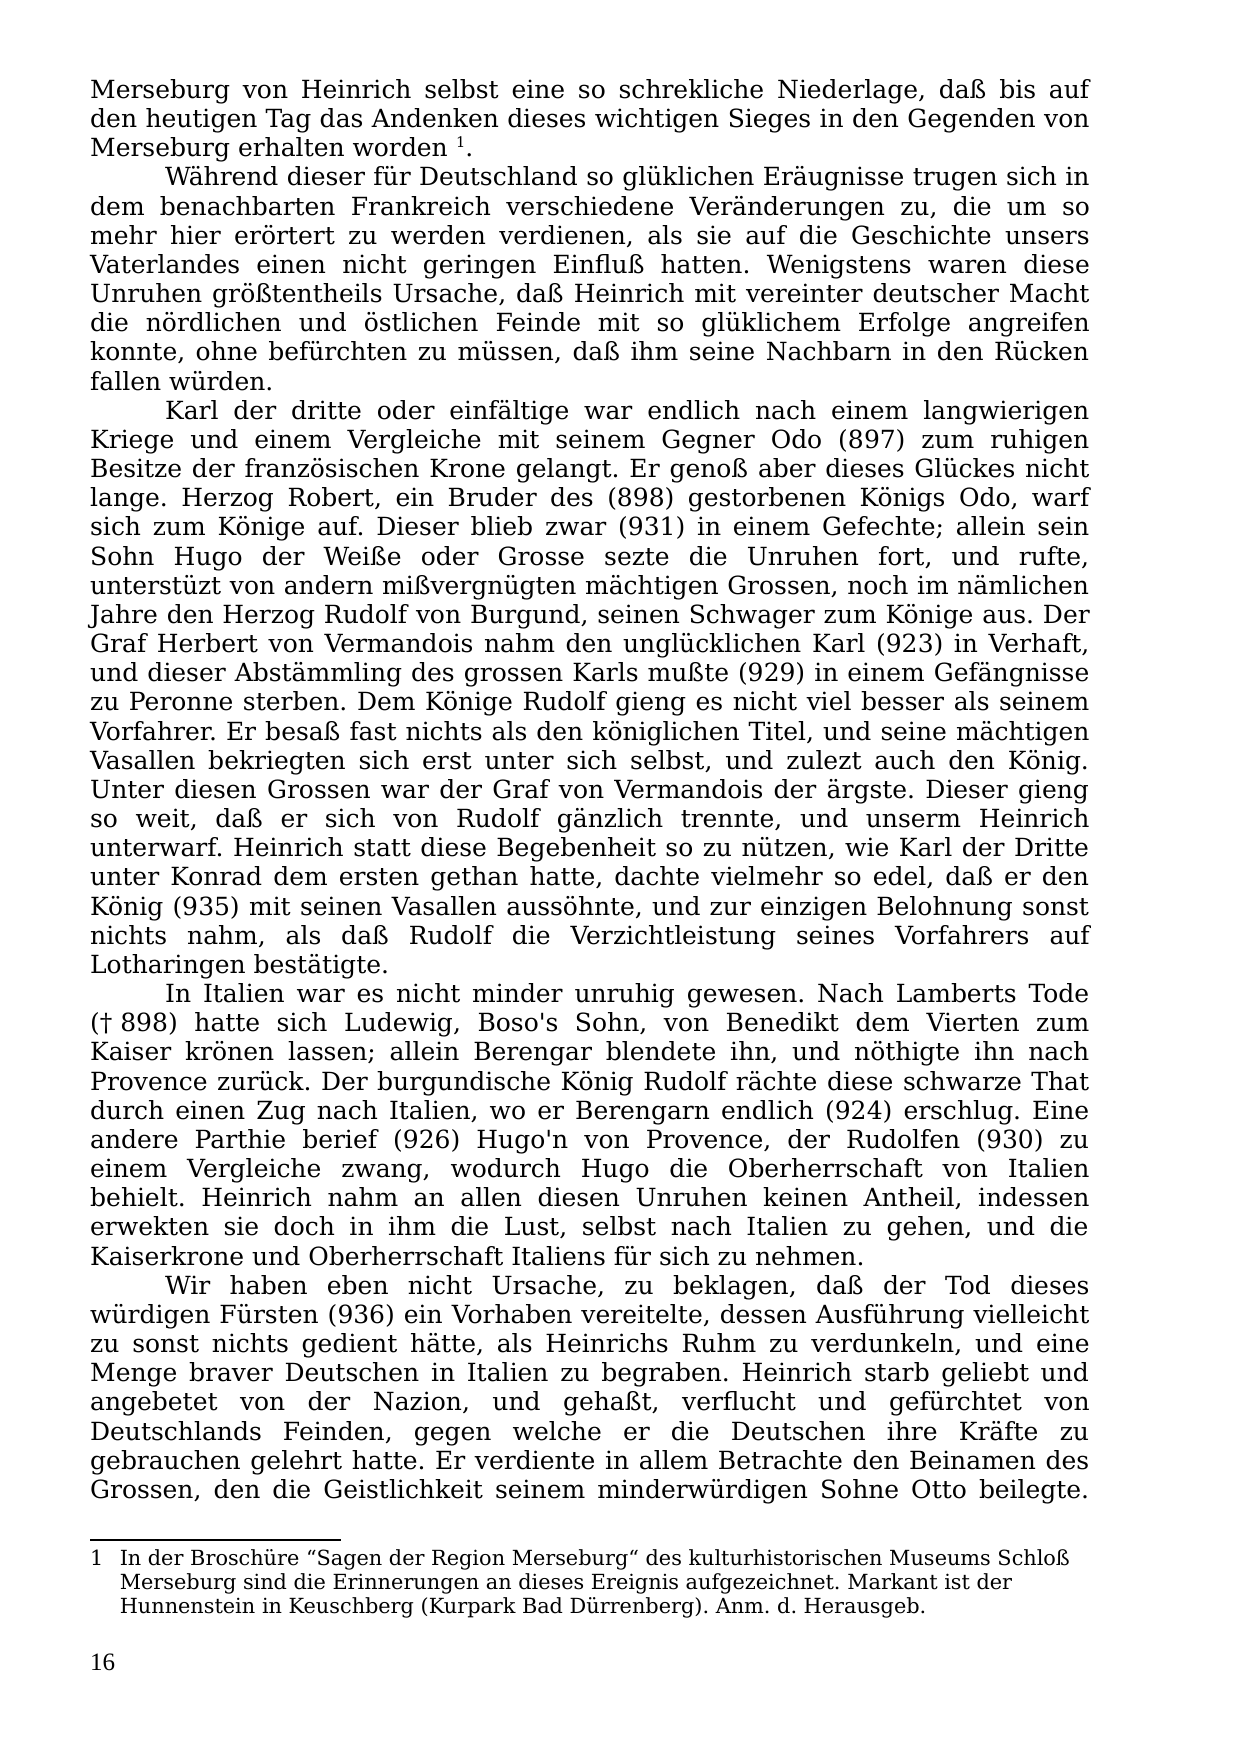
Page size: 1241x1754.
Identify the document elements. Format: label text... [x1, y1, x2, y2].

text In Italien war es nicht minder unruhig gewesen. Nach Lamberts Tode († 898) hatte sich Ludewig, Boso's Sohn, von Benedikt dem Vierten zum Kaiser krönen lassen; allein Berengar blendete ihn, und nöthigte ihn nach Provence zurück. Der burgundische König Rudolf rächte diese schwarze That durch einen Zug nach Italien, wo er Berengarn endlich (924) erschlug. Eine andere Parthie berief (926) Hugo'n von Provence, der Rudolfen (930) zu einem Vergleiche zwang, wodurch Hugo die Oberherrschaft von Italien behielt. Heinrich nahm an allen diesen Unruhen keinen Antheil, indessen erwekten sie doch in ihm die Lust, selbst nach Italien zu gehen, und die Kaiserkrone und Oberherrschaft Italiens für sich zu nehmen. [90, 979, 1091, 1271]
text Während dieser für Deutschland so glüklichen Eräugnisse trugen sich in dem benachbarten Frankreich verschiedene Veränderungen zu, die um so mehr hier erörtert zu werden verdienen, als sie auf die Geschichte unsers Vaterlandes einen nicht geringen Einfluß hatten. Wenigstens waren diese Unruhen größtentheils Ursache, daß Heinrich mit vereinter deutscher Macht die nördlichen und östlichen Feinde mit so glüklichem Erfolge angreifen konnte, ohne befürchten zu müssen, daß ihm seine Nachbarn in den Rücken fallen würden. [90, 162, 1091, 396]
text Karl der dritte oder einfältige war endlich nach einem langwierigen Kriege und einem Vergleiche mit seinem Gegner Odo (897) zum ruhigen Besitze der französischen Krone gelangt. Er genoß aber dieses Glückes nicht lange. Herzog Robert, ein Bruder des (898) gestorbenen Königs Odo, warf sich zum Könige auf. Dieser blieb zwar (931) in einem Gefechte; allein sein Sohn Hugo der Weiße oder Grosse sezte die Unruhen fort, und rufte, unterstüzt von andern mißvergnügten mächtigen Grossen, noch im nämlichen Jahre den Herzog Rudolf von Burgund, seinen Schwager zum Könige aus. Der Graf Herbert von Vermandois nahm den unglücklichen Karl (923) in Verhaft, und dieser Abstämmling des grossen Karls mußte (929) in einem Gefängnisse zu Peronne sterben. Dem Könige Rudolf gieng es nicht viel besser als seinem Vorfahrer. Er besaß fast nichts als den königlichen Titel, und seine mächtigen Vasallen bekriegten sich erst unter sich selbst, und zulezt auch den König. Unter diesen Grossen war der Graf von Vermandois der ärgste. Dieser gieng so weit, daß er sich von Rudolf gänzlich trennte, und unserm Heinrich unterwarf. Heinrich statt diese Begebenheit so zu nützen, wie Karl der Dritte unter Konrad dem ersten gethan hatte, dachte vielmehr so edel, daß er den König (935) mit seinen Vasallen aussöhnte, und zur einzigen Belohnung sonst nichts nahm, als daß Rudolf die Verzichtleistung seines Vorfahrers auf Lotharingen bestätigte. [90, 396, 1091, 979]
text Wir haben eben nicht Ursache, zu beklagen, daß der Tod dieses würdigen Fürsten (936) ein Vorhaben vereitelte, dessen Ausführung vielleicht zu sonst nichts gedient hätte, als Heinrichs Ruhm zu verdunkeln, und eine Menge braver Deutschen in Italien zu begraben. Heinrich starb geliebt und angebetet von der Nazion, und gehaßt, verflucht und gefürchtet von Deutschlands Feinden, gegen welche er die Deutschen ihre Kräfte zu gebrauchen gelehrt hatte. Er verdiente in allem Betrachte den Beinamen des Grossen, den die Geistlichkeit seinem minderwürdigen Sohne Otto beilegte. [90, 1271, 1091, 1504]
text In der Broschüre “Sagen der Region Merseburg“ des kulturhistorischen Museums Schloß Merseburg sind die Erinnerungen an dieses Ereignis aufgezeichnet. Markant ist der Hunnen­stein in Keuschberg (Kurpark Bad Dürrenberg). Anm. d. Herausgeb. [90, 1546, 1091, 1618]
text Merseburg von Heinrich selbst eine so schrekliche Niederlage, daß bis auf den heutigen Tag das Andenken dieses wichtigen Sieges in den Gegenden von Merseburg erhalten worden . [90, 75, 1091, 162]
